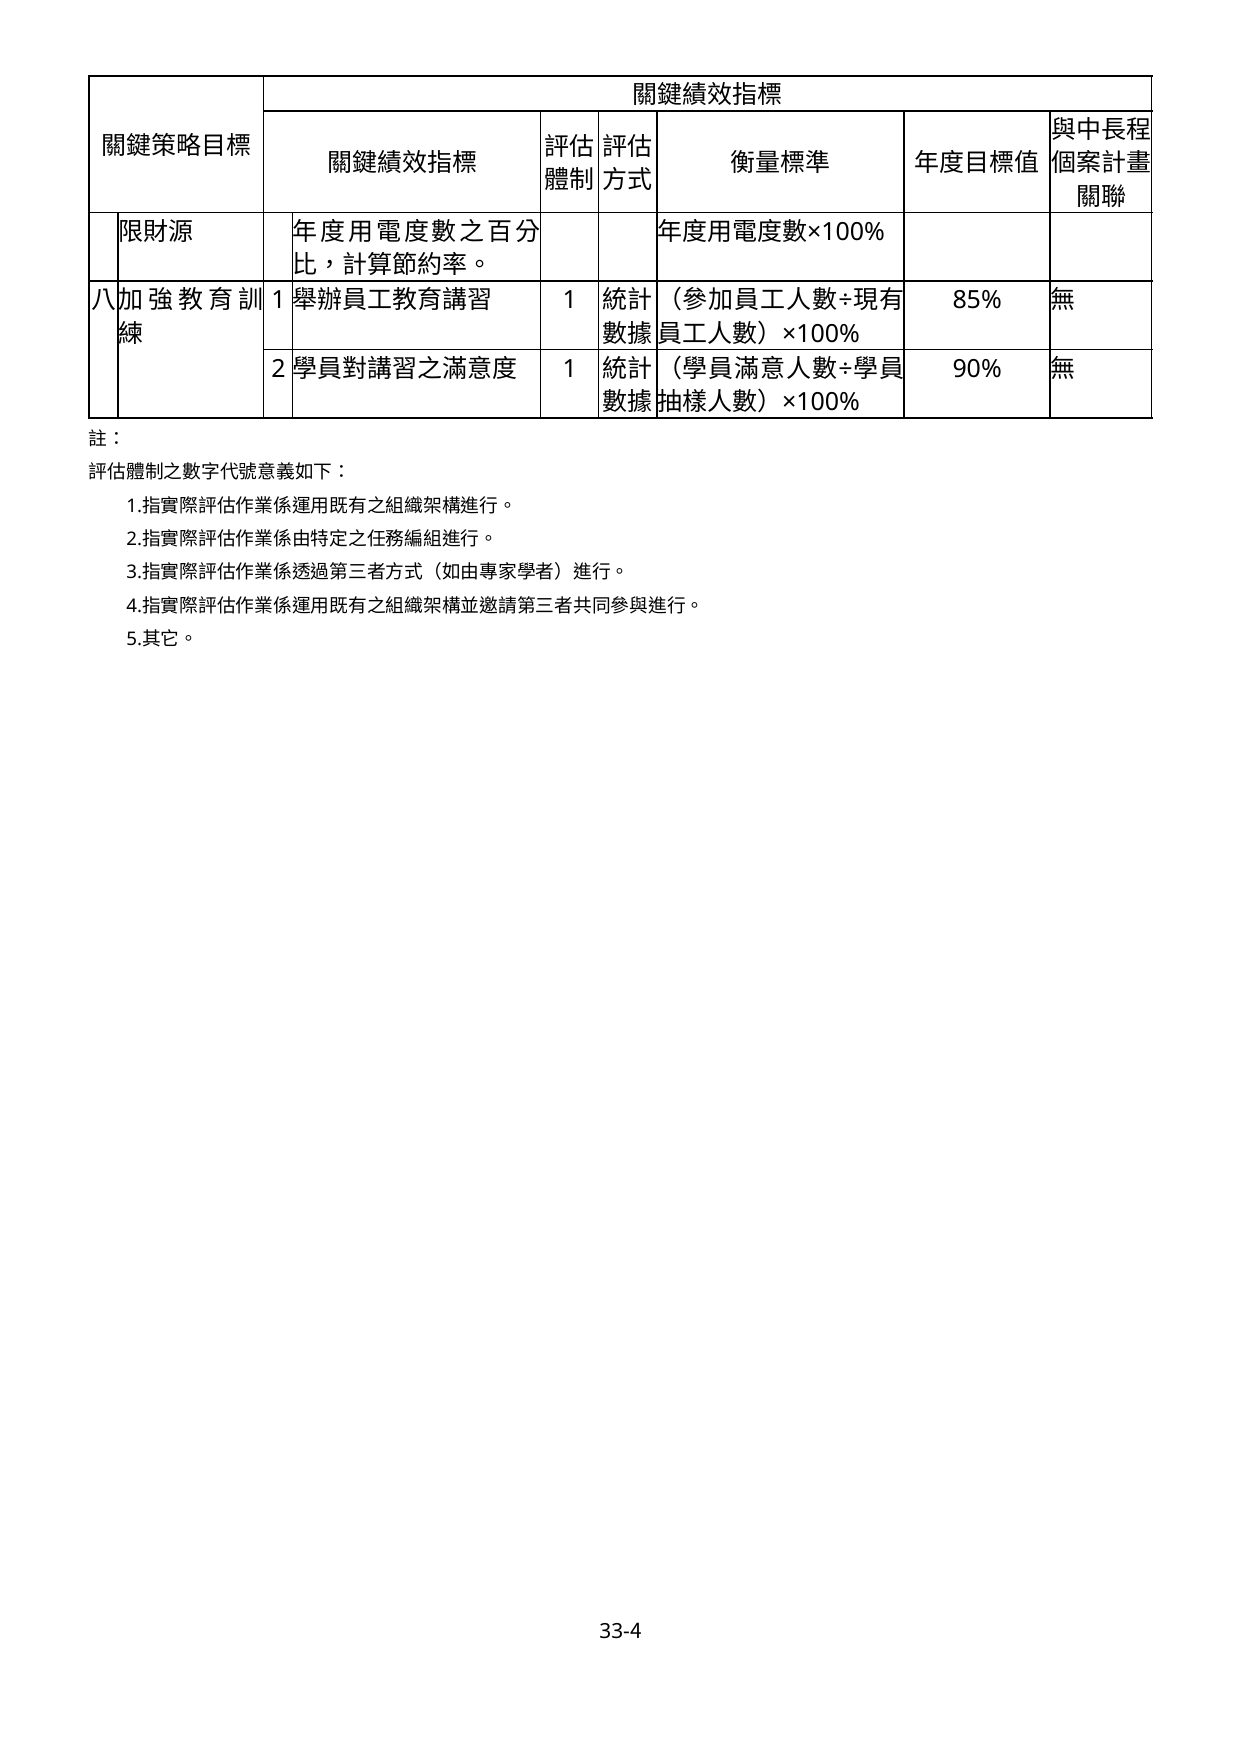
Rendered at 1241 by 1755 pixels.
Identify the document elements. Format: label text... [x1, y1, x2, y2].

table_cell 評估 方式 [599, 112, 656, 212]
table_cell 七 [90, 213, 117, 280]
table_cell 統計數據 [599, 282, 656, 349]
table_cell 衡量標準 [658, 112, 903, 212]
table_header 關鍵績效指標 [264, 77, 1151, 110]
table_cell 年度目標值 [905, 112, 1049, 212]
table_cell [599, 213, 656, 280]
table_cell 嚴謹執行預算、善用有限財源 [119, 213, 263, 280]
table_cell 無 [1051, 282, 1151, 349]
text 2.指實際評估作業係由特定之任務編組進行。 [89, 519, 1152, 552]
table_cell [264, 213, 292, 280]
table_cell 85% [905, 282, 1049, 349]
text 3.指實際評估作業係透過第三者方式（如由專家學者）進行。 [89, 552, 1152, 586]
table_cell 年度用電度數×100% [658, 213, 903, 280]
text 4.指實際評估作業係運用既有之組織架構並邀請第三者共同參與進行。 [89, 586, 1152, 619]
table_cell 與中長程個案計畫關聯 [1051, 112, 1151, 212]
text 評估體制之數字代號意義如下： [89, 452, 1152, 486]
table_cell 統計數據 [599, 350, 656, 417]
text 1.指實際評估作業係運用既有之組織架構進行。 [89, 486, 1152, 519]
table_cell 關鍵績效指標 [264, 112, 540, 212]
table_header 關鍵策略目標 [90, 77, 263, 212]
table_cell 年度用電度數之百分比，計算節約率。 [293, 213, 540, 280]
text 5.其它。 [89, 619, 1152, 652]
table_cell （學員滿意人數÷學員抽樣人數）×100% [658, 350, 903, 417]
text 註： [89, 419, 1152, 452]
table_cell 1 [541, 282, 598, 349]
table_cell [541, 213, 598, 280]
table_cell 八 [90, 282, 117, 417]
table_cell 舉辦員工教育講習 [293, 282, 540, 349]
table_cell 1 [541, 350, 598, 417]
table_cell 學員對講習之滿意度 [293, 350, 540, 417]
table_cell 評估 體制 [541, 112, 598, 212]
table_cell [905, 213, 1049, 280]
table_cell [1051, 213, 1151, 280]
table_cell 2 [264, 350, 292, 417]
table_cell 90% [905, 350, 1049, 417]
table_cell 1 [264, 282, 292, 349]
table_cell 加強教育訓練 [119, 282, 263, 417]
table_cell 無 [1051, 350, 1151, 417]
table_cell （參加員工人數÷現有員工人數）×100% [658, 282, 903, 349]
